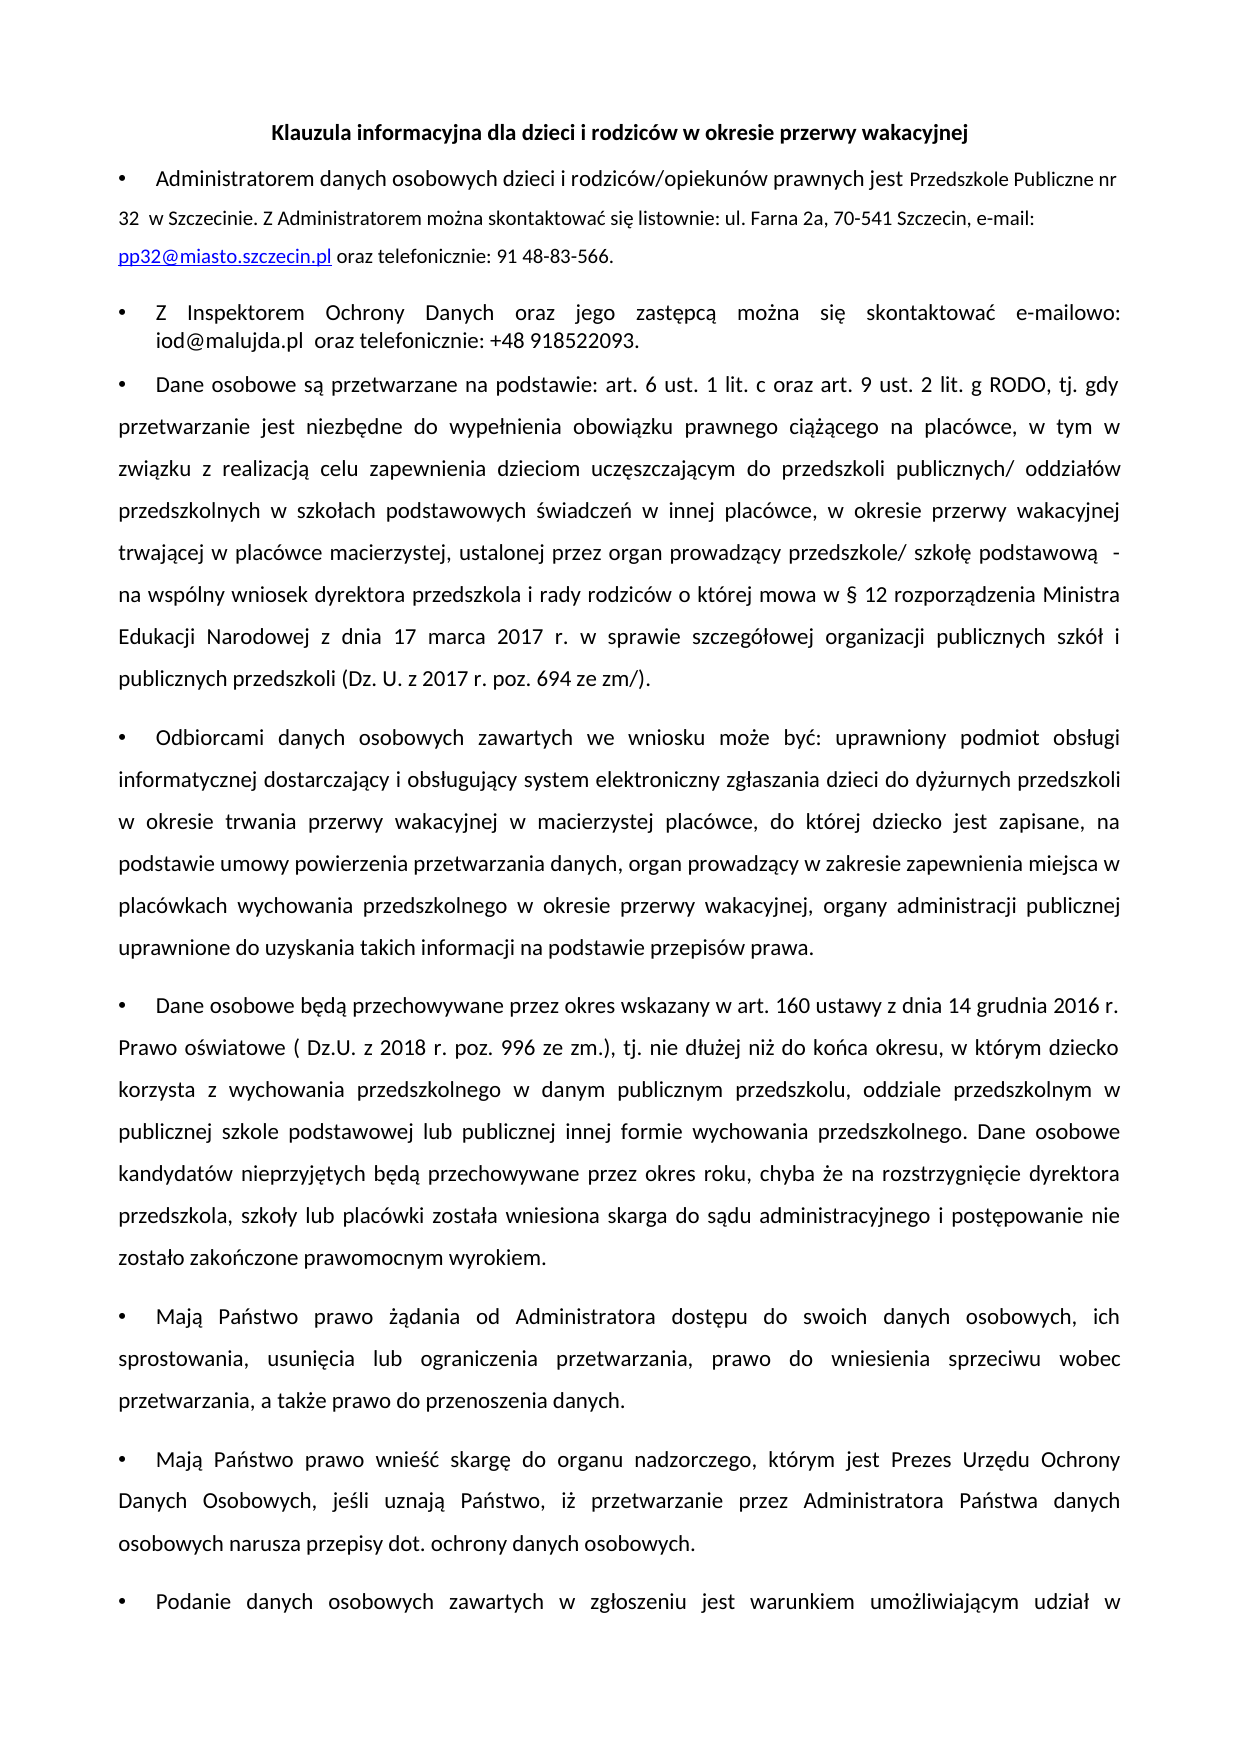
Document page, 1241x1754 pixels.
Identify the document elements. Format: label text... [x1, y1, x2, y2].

list Dane osobowe będą przechowywane przez okres wskazany w art. 160 ustawy z dnia 14 grudnia 2016 r. Prawo oświatowe ( Dz.U. z 2018 r. poz. 996 ze zm.), tj. nie dłużej niż do końca okresu, w którym dziecko korzysta z wychowania przedszkolnego w danym publicznym przedszkolu, oddziale przedszkolnym w publicznej szkole podstawowej lub publicznej innej formie wychowania przedszkolnego. Dane osobowe kandydatów nieprzyjętych będą przechowywane przez okres roku, chyba że na rozstrzygnięcie dyrektora przedszkola, szkoły lub placówki została wniesiona skarga do sądu administracyjnego i postępowanie nie zostało zakończone prawomocnym wyrokiem. [81, 992, 1122, 1271]
list Administratorem danych osobowych dzieci i rodziców/opiekunów prawnych jest Przedszkole Publiczne nr 32 w Szczecinie. Z Administratorem można skontaktować się listownie: ul. Farna 2a, 70-541 Szczecin, e-mail: pp32@miasto.szczecin.pl oraz telefonicznie: 91 48-83-566. [81, 164, 1122, 268]
list Z Inspektorem Ochrony Danych oraz jego zastępcą można się skontaktować e-mailowo: iod@malujda.pl oraz telefonicznie: +48 918522093. [118, 298, 1122, 354]
text Klauzula informacyjna dla dzieci i rodziców w okresie przerwy wakacyjnej [118, 118, 1122, 146]
list Mają Państwo prawo wnieść skargę do organu nadzorczego, którym jest Prezes Urzędu Ochrony Danych Osobowych, jeśli uznają Państwo, iż przetwarzanie przez Administratora Państwa danych osobowych narusza przepisy dot. ochrony danych osobowych. [81, 1445, 1122, 1557]
list Dane osobowe są przetwarzane na podstawie: art. 6 ust. 1 lit. c oraz art. 9 ust. 2 lit. g RODO, tj. gdy przetwarzanie jest niezbędne do wypełnienia obowiązku prawnego ciążącego na placówce, w tym w związku z realizacją celu zapewnienia dzieciom uczęszczającym do przedszkoli publicznych/ oddziałów przedszkolnych w szkołach podstawowych świadczeń w innej placówce, w okresie przerwy wakacyjnej trwającej w placówce macierzystej, ustalonej przez organ prowadzący przedszkole/ szkołę podstawową - na wspólny wniosek dyrektora przedszkola i rady rodziców o której mowa w § 12 rozporządzenia Ministra Edukacji Narodowej z dnia 17 marca 2017 r. w sprawie szczegółowej organizacji publicznych szkół i publicznych przedszkoli (Dz. U. z 2017 r. poz. 694 ze zm/). [81, 371, 1122, 692]
list Odbiorcami danych osobowych zawartych we wniosku może być: uprawniony podmiot obsługi informatycznej dostarczający i obsługujący system elektroniczny zgłaszania dzieci do dyżurnych przedszkoli w okresie trwania przerwy wakacyjnej w macierzystej placówce, do której dziecko jest zapisane, na podstawie umowy powierzenia przetwarzania danych, organ prowadzący w zakresie zapewnienia miejsca w placówkach wychowania przedszkolnego w okresie przerwy wakacyjnej, organy administracji publicznej uprawnione do uzyskania takich informacji na podstawie przepisów prawa. [81, 723, 1122, 961]
list Mają Państwo prawo żądania od Administratora dostępu do swoich danych osobowych, ich sprostowania, usunięcia lub ograniczenia przetwarzania, prawo do wniesienia sprzeciwu wobec przetwarzania, a także prawo do przenoszenia danych. [81, 1302, 1122, 1414]
list Podanie danych osobowych zawartych w zgłoszeniu jest warunkiem umożliwiającym udział w [81, 1587, 1122, 1615]
